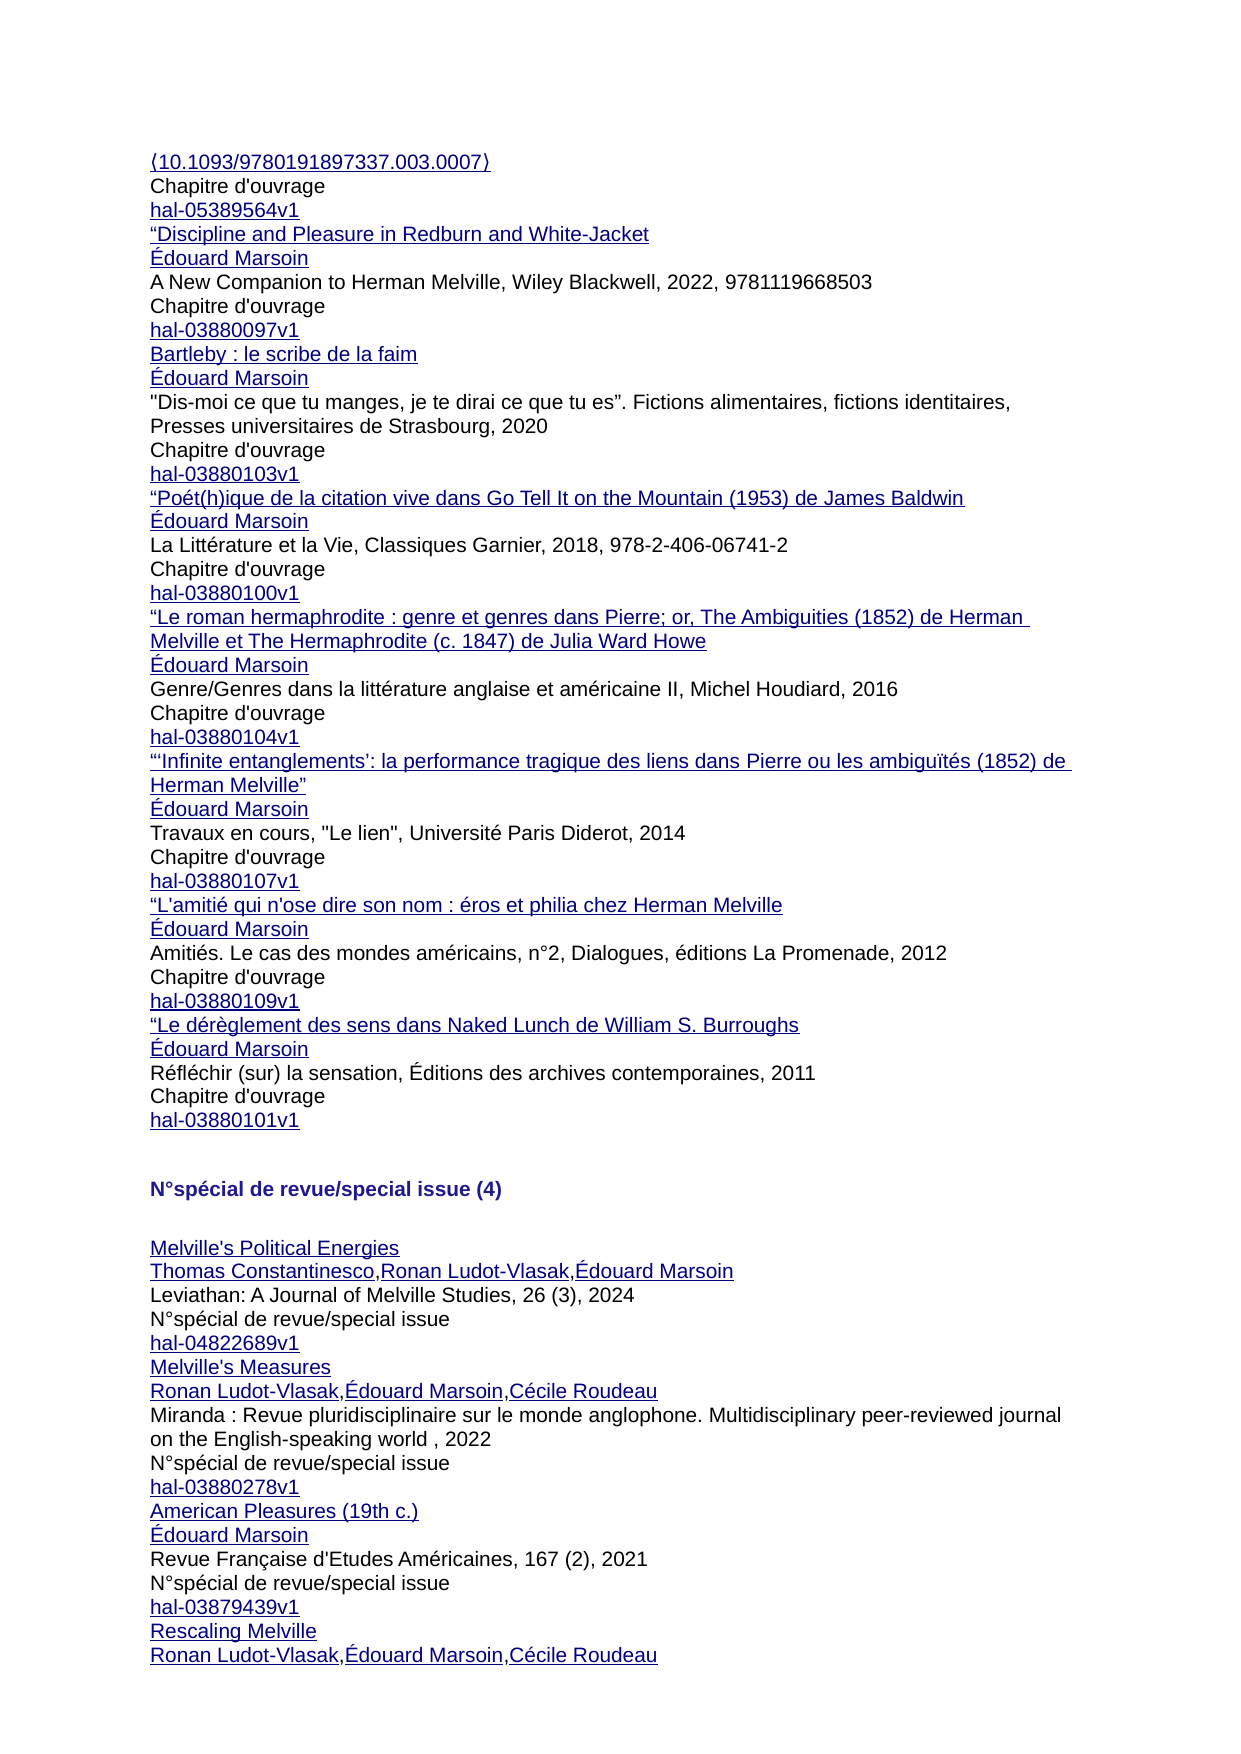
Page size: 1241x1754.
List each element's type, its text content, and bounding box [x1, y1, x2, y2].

table_cell American Pleasures (19th c.) Édouard Marsoin Revue Française d'Etudes Américaines, 167 (2), 2021 N°spécial de revue/special issue hal-03879439v1 [150, 1499, 1090, 1619]
table_cell “‘Infinite entanglements’: la performance tragique des liens dans Pierre ou les ambiguïtés (1852) de Herman Melville” Édouard Marsoin Travaux en cours, "Le lien", Université Paris Diderot, 2014 Chapitre d'ouvrage hal-03880107v1 [150, 749, 1090, 893]
table_cell “Discipline and Pleasure in Redburn and White-Jacket Édouard Marsoin A New Companion to Herman Melville, Wiley Blackwell, 2022, 9781119668503 Chapitre d'ouvrage hal-03880097v1 [150, 222, 1090, 342]
subtitle N°spécial de revue/special issue (4) [150, 1177, 1090, 1201]
table_header ⟨10.1093/9780191897337.003.0007⟩ Chapitre d'ouvrage hal-05389564v1 [150, 150, 1090, 222]
table_cell “Le dérèglement des sens dans Naked Lunch de William S. Burroughs Édouard Marsoin Réfléchir (sur) la sensation, Éditions des archives contemporaines, 2011 Chapitre d'ouvrage hal-03880101v1 [150, 1013, 1090, 1132]
table_header Melville's Political Energies Thomas Constantinesco,Ronan Ludot-Vlasak,Édouard Marsoin Leviathan: A Journal of Melville Studies, 26 (3), 2024 N°spécial de revue/special issue hal-04822689v1 [150, 1235, 1090, 1355]
table_cell Rescaling Melville Ronan Ludot-Vlasak,Édouard Marsoin,Cécile Roudeau [150, 1619, 1090, 1667]
table_cell “L'amitié qui n'ose dire son nom : éros et philia chez Herman Melville Édouard Marsoin Amitiés. Le cas des mondes américains, n°2, Dialogues, éditions La Promenade, 2012 Chapitre d'ouvrage hal-03880109v1 [150, 893, 1090, 1012]
table_cell “Poét(h)ique de la citation vive dans Go Tell It on the Mountain (1953) de James Baldwin Édouard Marsoin La Littérature et la Vie, Classiques Garnier, 2018, 978-2-406-06741-2 Chapitre d'ouvrage hal-03880100v1 [150, 485, 1090, 605]
table_cell “Le roman hermaphrodite : genre et genres dans Pierre; or, The Ambiguities (1852) de Herman Melville et The Hermaphrodite (c. 1847) de Julia Ward Howe Édouard Marsoin Genre/Genres dans la littérature anglaise et américaine II, Michel Houdiard, 2016 Chapitre d'ouvrage hal-03880104v1 [150, 605, 1090, 749]
table_cell Bartleby : le scribe de la faim Édouard Marsoin "Dis-moi ce que tu manges, je te dirai ce que tu es”. Fictions alimentaires, fictions identitaires, Presses universitaires de Strasbourg, 2020 Chapitre d'ouvrage hal-03880103v1 [150, 342, 1090, 485]
table_cell Melville's Measures Ronan Ludot-Vlasak,Édouard Marsoin,Cécile Roudeau Miranda : Revue pluridisciplinaire sur le monde anglophone. Multidisciplinary peer-reviewed journal on the English-speaking world , 2022 N°spécial de revue/special issue hal-03880278v1 [150, 1355, 1090, 1499]
